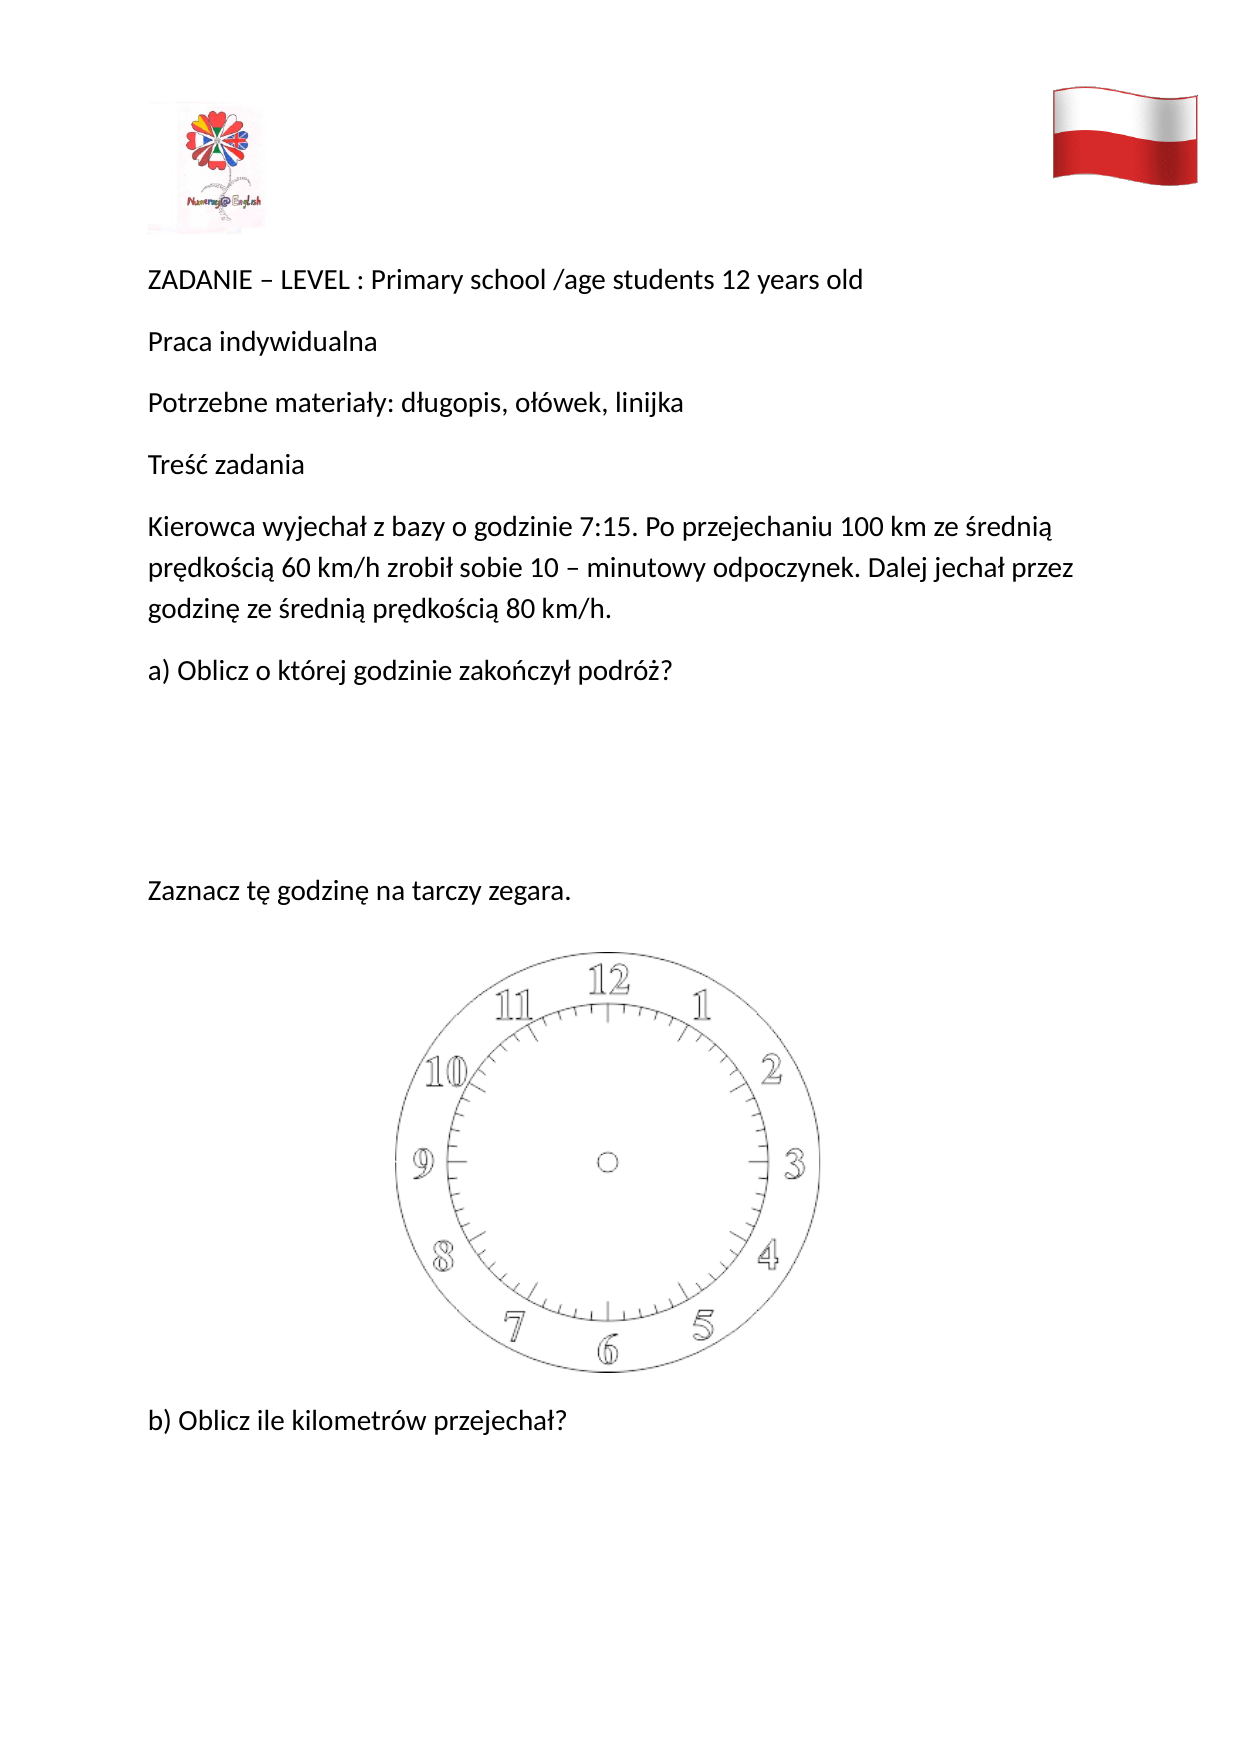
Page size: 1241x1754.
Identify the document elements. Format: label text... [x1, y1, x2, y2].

text b) Oblicz ile kilometrów przejechał? [148, 1402, 1093, 1438]
text a) Oblicz o której godzinie zakończył podróż? [148, 652, 1093, 687]
text Treść zadania [148, 446, 1093, 482]
text Potrzebne materiały: długopis, ołówek, linijka [148, 384, 1093, 420]
text Zaznacz tę godzinę na tarczy zegara. [148, 872, 1093, 908]
text Praca indywidualna [148, 323, 1093, 358]
text ZADANIE – LEVEL : Primary school /age students 12 years old [148, 261, 1093, 296]
text Kierowca wyjechał z bazy o godzinie 7:15. Po przejechaniu 100 km ze średnią prędkością 60 km/h zrobił sobie 10 – minutowy odpoczynek. Dalej jechał przez godzinę ze średnią prędkością 80 km/h. [148, 508, 1093, 625]
